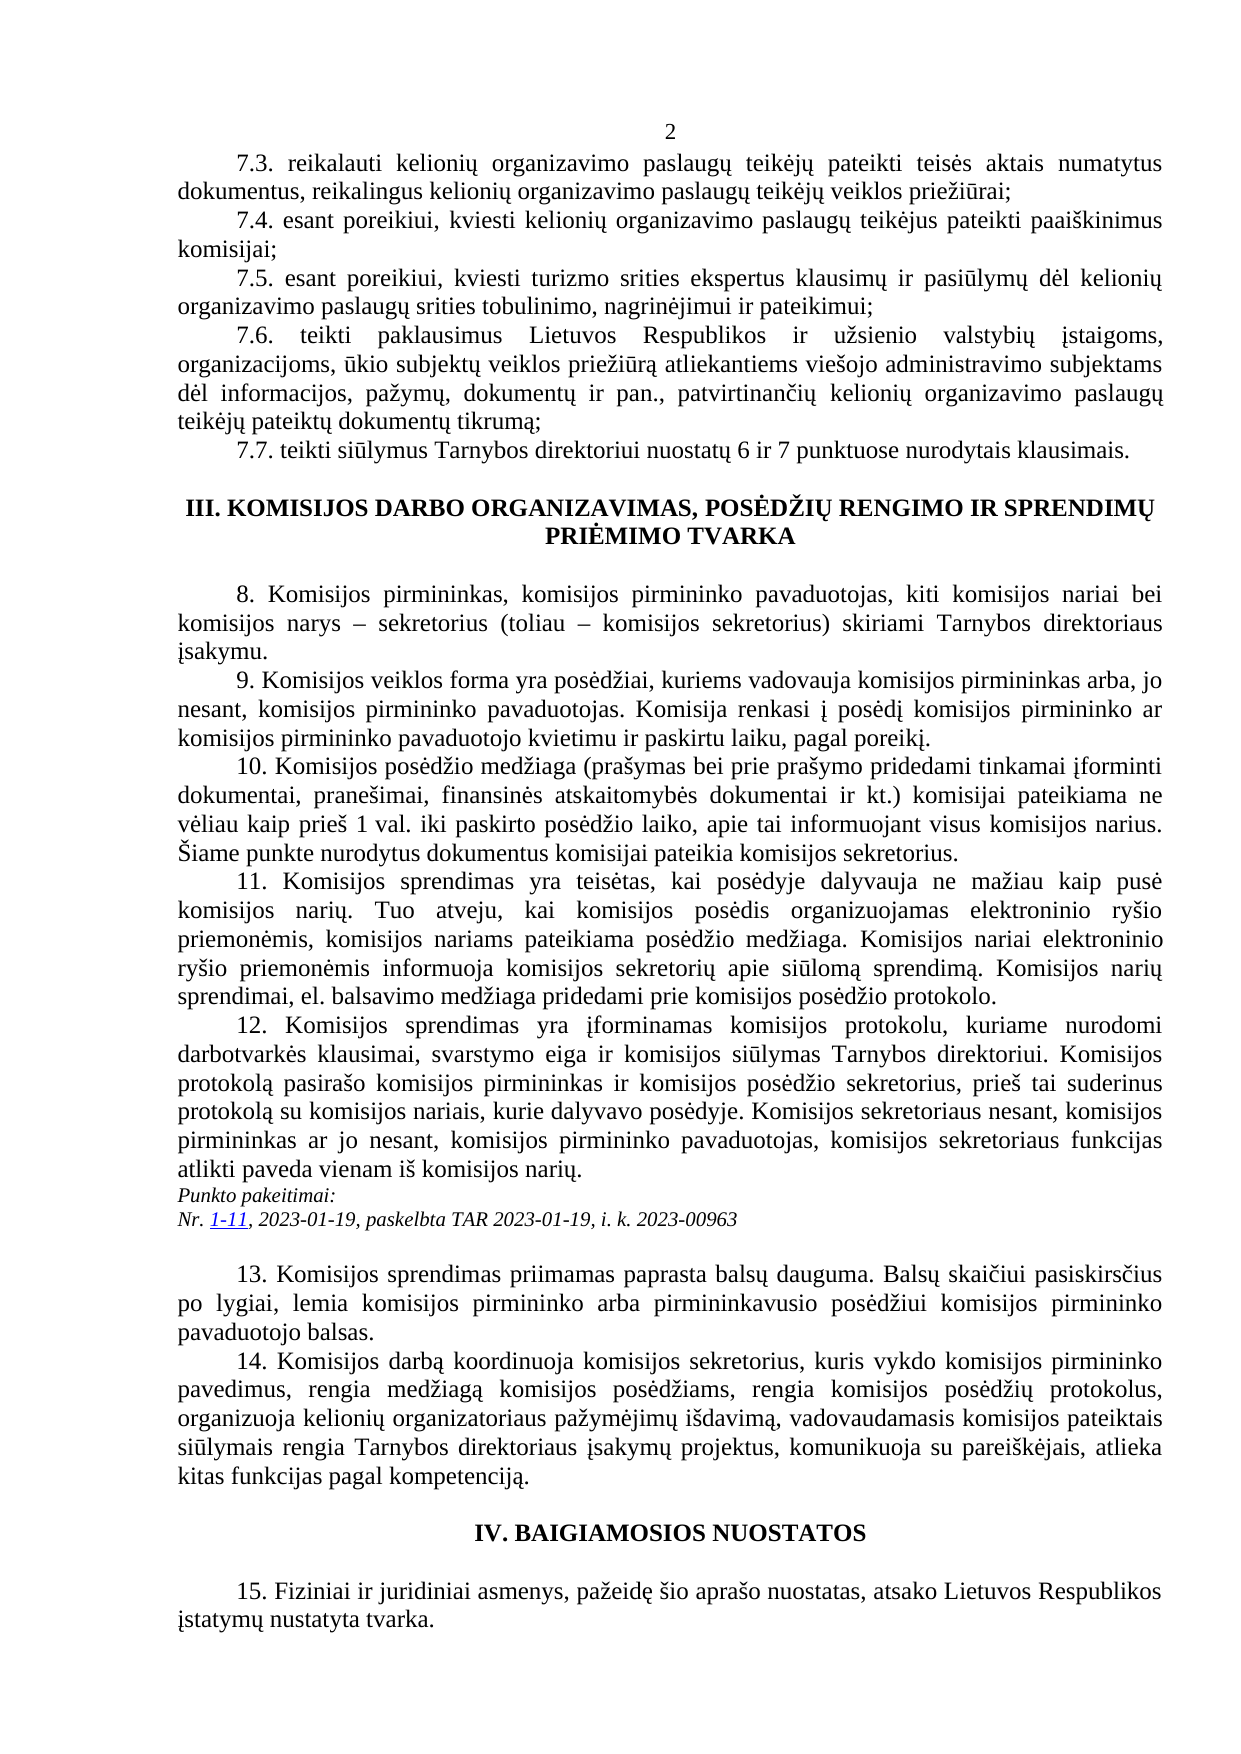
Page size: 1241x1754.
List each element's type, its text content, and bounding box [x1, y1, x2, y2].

text IV. BAIGIAMOSIOS NUOSTATOS [177, 1518, 1163, 1547]
text 11. Komisijos sprendimas yra teisėtas, kai posėdyje dalyvauja ne mažiau kaip pusė komisijos narių. Tuo atveju, kai komisijos posėdis organizuojamas elektroninio ryšio priemonėmis, komisijos nariams pateikiama posėdžio medžiaga. Komisijos nariai elektroninio ryšio priemonėmis informuoja komisijos sekretorių apie siūlomą sprendimą. Komisijos narių sprendimai, el. balsavimo medžiaga pridedami prie komisijos posėdžio protokolo. [177, 866, 1163, 1010]
text 14. Komisijos darbą koordinuoja komisijos sekretorius, kuris vykdo komisijos pirmininko pavedimus, rengia medžiagą komisijos posėdžiams, rengia komisijos posėdžių protokolus, organizuoja kelionių organizatoriaus pažymėjimų išdavimą, vadovaudamasis komisijos pateiktais siūlymais rengia Tarnybos direktoriaus įsakymų projektus, komunikuoja su pareiškėjais, atlieka kitas funkcijas pagal kompetenciją. [177, 1346, 1163, 1489]
text 7.3. reikalauti kelionių organizavimo paslaugų teikėjų pateikti teisės aktais numatytus dokumentus, reikalingus kelionių organizavimo paslaugų teikėjų veiklos priežiūrai; [177, 148, 1163, 205]
text 10. Komisijos posėdžio medžiaga (prašymas bei prie prašymo pridedami tinkamai įforminti dokumentai, pranešimai, finansinės atskaitomybės dokumentai ir kt.) komisijai pateikiama ne vėliau kaip prieš 1 val. iki paskirto posėdžio laiko, apie tai informuojant visus komisijos narius. Šiame punkte nurodytus dokumentus komisijai pateikia komisijos sekretorius. [177, 751, 1163, 866]
text 7.4. esant poreikiui, kviesti kelionių organizavimo paslaugų teikėjus pateikti paaiškinimus komisijai; [177, 205, 1163, 263]
text 7.5. esant poreikiui, kviesti turizmo srities ekspertus klausimų ir pasiūlymų dėl kelionių organizavimo paslaugų srities tobulinimo, nagrinėjimui ir pateikimui; [177, 263, 1163, 320]
text 9. Komisijos veiklos forma yra posėdžiai, kuriems vadovauja komisijos pirmininkas arba, jo nesant, komisijos pirmininko pavaduotojas. Komisija renkasi į posėdį komisijos pirmininko ar komisijos pirmininko pavaduotojo kvietimu ir paskirtu laiku, pagal poreikį. [177, 665, 1163, 751]
text 7.7. teikti siūlymus Tarnybos direktoriui nuostatų 6 ir 7 punktuose nurodytais klausimais. [177, 435, 1163, 464]
text 7.6. teikti paklausimus Lietuvos Respublikos ir užsienio valstybių įstaigoms, organizacijoms, ūkio subjektų veiklos priežiūrą atliekantiems viešojo administravimo subjektams dėl informacijos, pažymų, dokumentų ir pan., patvirtinančių kelionių organizavimo paslaugų teikėjų pateiktų dokumentų tikrumą; [177, 320, 1163, 435]
text 8. Komisijos pirmininkas, komisijos pirmininko pavaduotojas, kiti komisijos nariai bei komisijos narys – sekretorius (toliau – komisijos sekretorius) skiriami Tarnybos direktoriaus įsakymu. [177, 579, 1163, 665]
text Nr. 1-11, 2023-01-19, paskelbta TAR 2023-01-19, i. k. 2023-00963 [177, 1207, 1163, 1231]
text III. KOMISIJOS DARBO ORGANIZAVIMAS, POSĖDŽIŲ RENGIMO IR SPRENDIMŲ PRIĖMIMO TVARKA [177, 493, 1163, 550]
text 12. Komisijos sprendimas yra įforminamas komisijos protokolu, kuriame nurodomi darbotvarkės klausimai, svarstymo eiga ir komisijos siūlymas Tarnybos direktoriui. Komisijos protokolą pasirašo komisijos pirmininkas ir komisijos posėdžio sekretorius, prieš tai suderinus protokolą su komisijos nariais, kurie dalyvavo posėdyje. Komisijos sekretoriaus nesant, komisijos pirmininkas ar jo nesant, komisijos pirmininko pavaduotojas, komisijos sekretoriaus funkcijas atlikti paveda vienam iš komisijos narių. [177, 1010, 1163, 1183]
text 13. Komisijos sprendimas priimamas paprasta balsų dauguma. Balsų skaičiui pasiskirsčius po lygiai, lemia komisijos pirmininko arba pirmininkavusio posėdžiui komisijos pirmininko pavaduotojo balsas. [177, 1259, 1163, 1346]
text 15. Fiziniai ir juridiniai asmenys, pažeidę šio aprašo nuostatas, atsako Lietuvos Respublikos įstatymų nustatyta tvarka. [177, 1576, 1163, 1633]
text Punkto pakeitimai: [177, 1183, 1163, 1207]
